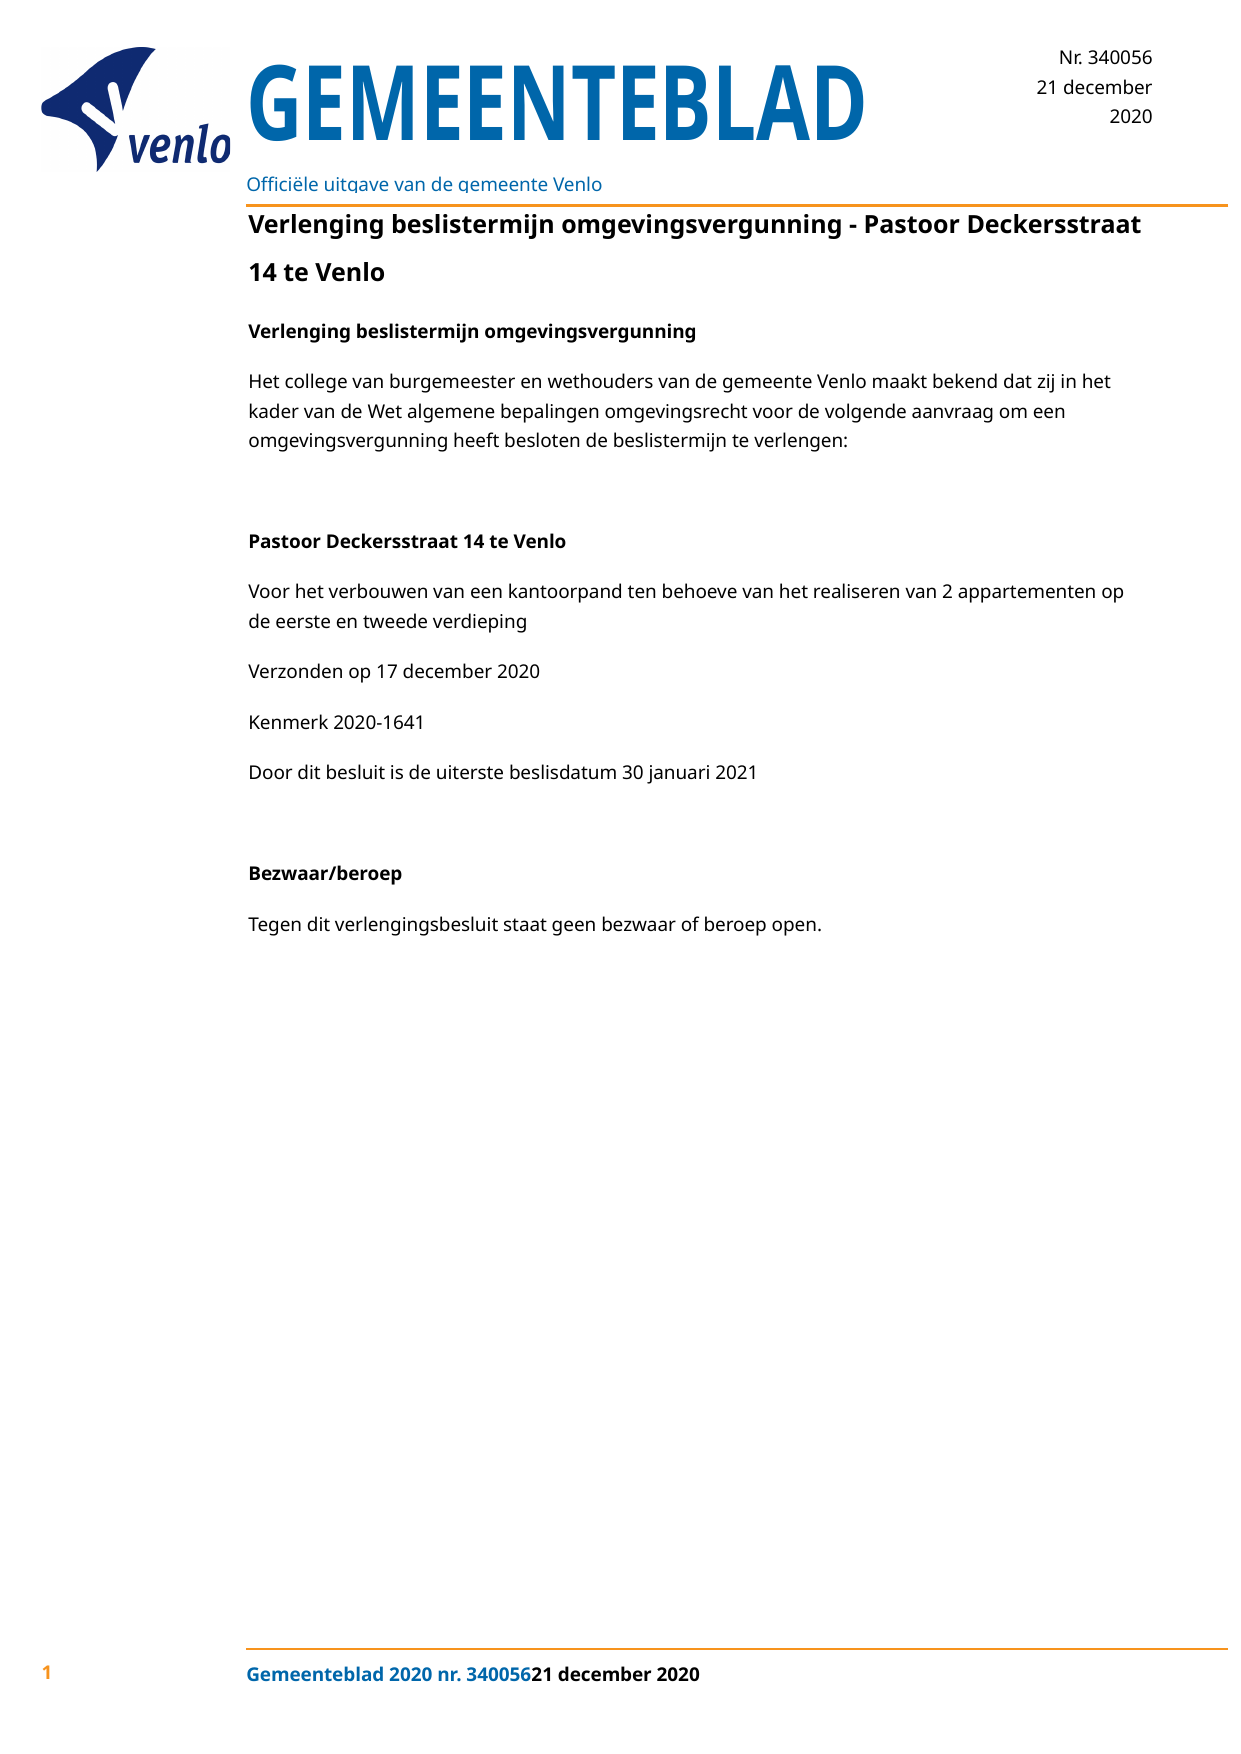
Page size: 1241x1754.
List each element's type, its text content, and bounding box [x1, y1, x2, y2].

picture [41, 47, 231, 172]
text Bezwaar/beroep [248, 860, 1152, 886]
text Tegen dit verlengingsbesluit staat geen bezwaar of beroep open. [248, 911, 1152, 937]
text Pastoor Deckersstraat 14 te Venlo [248, 528, 1152, 554]
text Kenmerk 2020-1641 [248, 709, 1152, 735]
text Verlenging beslistermijn omgevingsvergunning - Pastoor Deckersstraat 14 te Venlo [248, 207, 1152, 288]
text Voor het verbouwen van een kantoorpand ten behoeve van het realiseren van 2 appartementen op de eerste en tweede verdieping [248, 579, 1152, 634]
text Het college van burgemeester en wethouders van de gemeente Venlo maakt bekend dat zij in het kader van de Wet algemene bepalingen omgevingsrecht voor de volgende aanvraag om een omgevingsvergunning heeft besloten de beslistermijn te verlengen: [248, 368, 1152, 453]
text Verlenging beslistermijn omgevingsvergunning [248, 318, 1152, 344]
text Door dit besluit is de uiterste beslisdatum 30 januari 2021 [248, 759, 1152, 785]
text Verzonden op 17 december 2020 [248, 659, 1152, 684]
